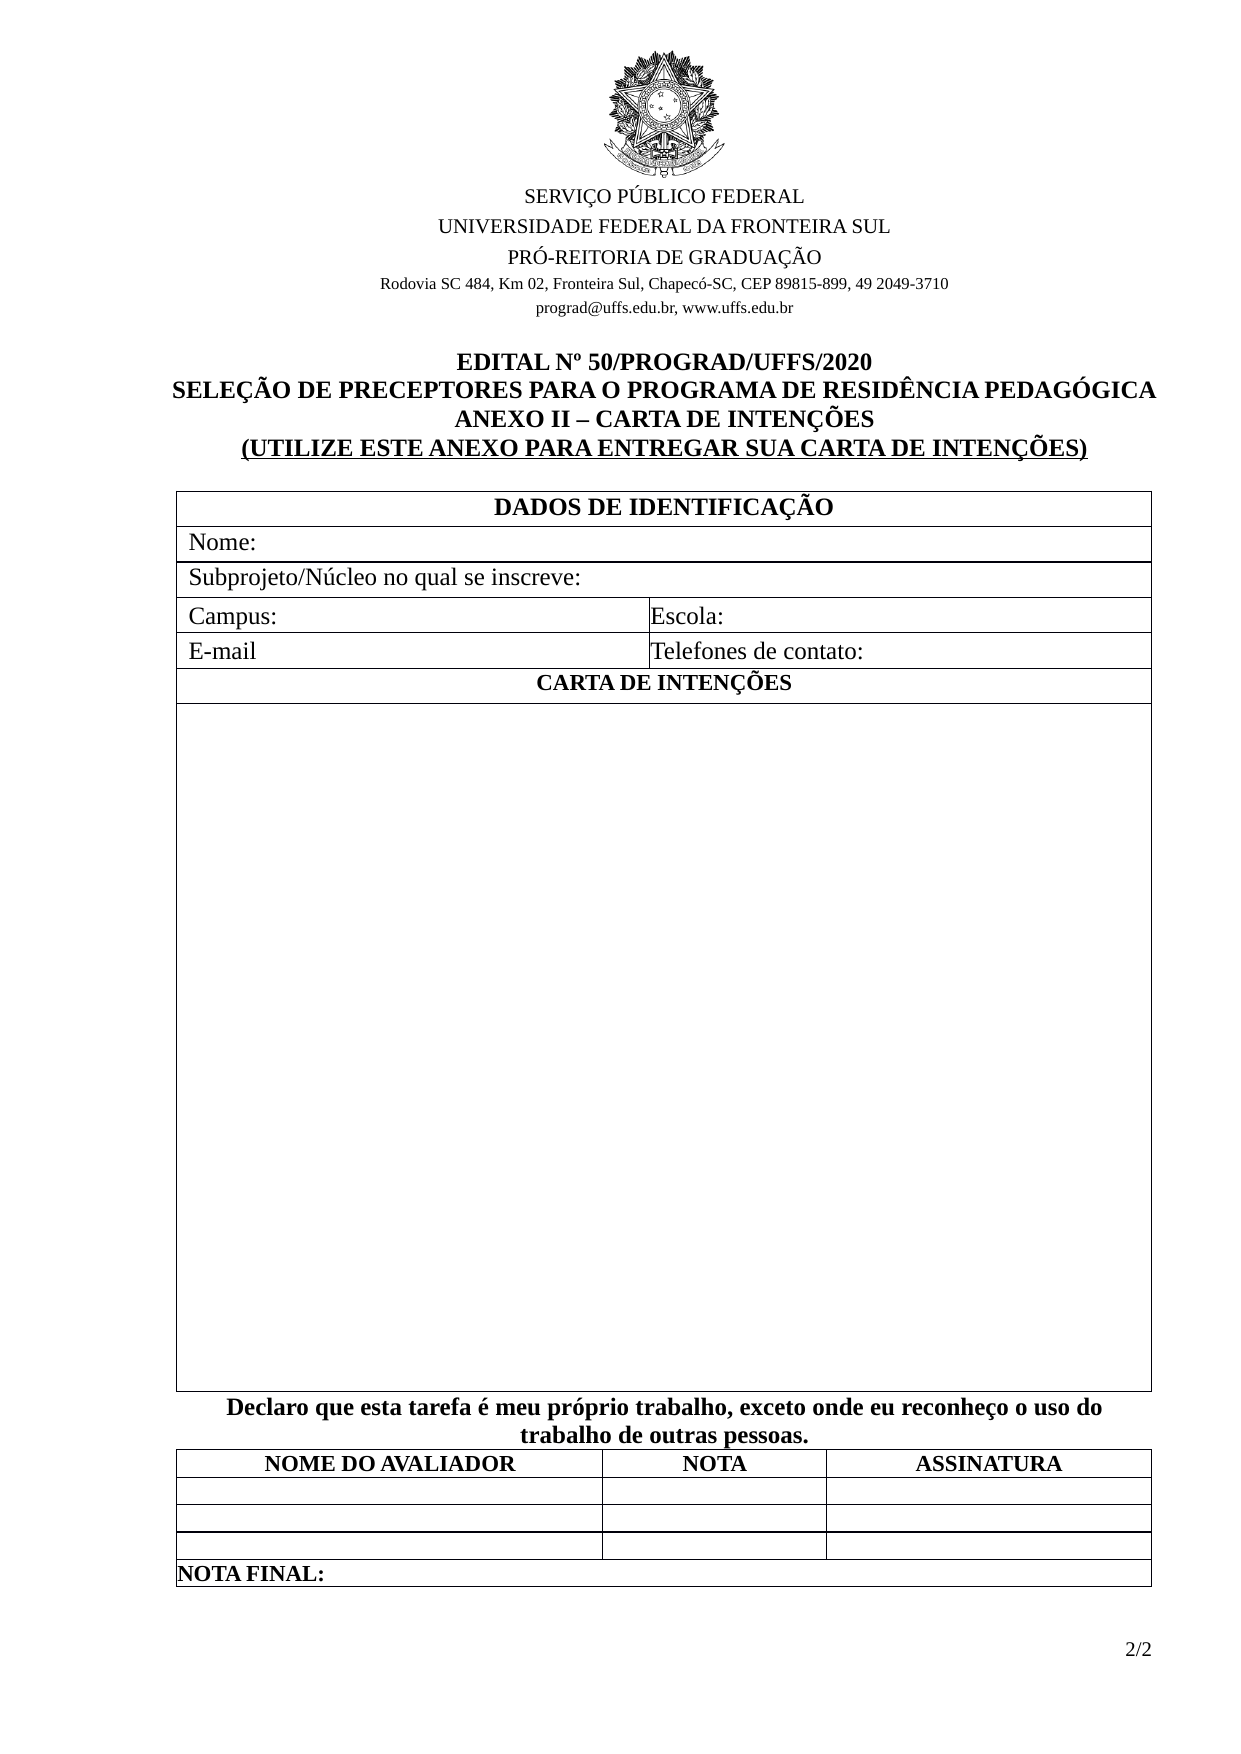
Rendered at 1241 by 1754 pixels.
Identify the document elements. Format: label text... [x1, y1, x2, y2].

table_cell Campus: [177, 598, 649, 632]
table_cell [177, 1505, 602, 1531]
table_header ASSINATURA [827, 1450, 1151, 1477]
table_cell [827, 1478, 1151, 1504]
text Declaro que esta tarefa é meu próprio trabalho, exceto onde eu reconheço o uso do trabalho de outras pessoas. [177, 1392, 1152, 1449]
table_cell [603, 1505, 826, 1531]
table_cell [177, 704, 1151, 1391]
table_cell Nome: [177, 527, 1151, 561]
table_cell [177, 1478, 602, 1504]
text ANEXO II – CARTA DE INTENÇÕES [177, 404, 1152, 433]
table_header NOME DO AVALIADOR [177, 1450, 602, 1477]
table_cell CARTA DE INTENÇÕES [177, 669, 1151, 703]
table_header DADOS DE IDENTIFICAÇÃO [177, 492, 1151, 526]
table_cell NOTA FINAL: [177, 1560, 1151, 1586]
text (UTILIZE ESTE ANEXO PARA ENTREGAR SUA CARTA DE INTENÇÕES) [177, 433, 1152, 462]
table_cell [603, 1478, 826, 1504]
table_cell E-mail [177, 633, 649, 668]
table_cell Escola: [650, 598, 1151, 632]
text EDITAL Nº 50/PROGRAD/UFFS/2020 [177, 347, 1152, 376]
table_cell [827, 1533, 1151, 1559]
table_cell [827, 1505, 1151, 1531]
text SELEÇÃO DE PRECEPTORES PARA O PROGRAMA DE RESIDÊNCIA PEDAGÓGICA [162, 376, 1166, 404]
table_cell [177, 1533, 602, 1559]
table_cell Telefones de contato: [650, 633, 1151, 668]
table_cell [603, 1533, 826, 1559]
table_cell Subprojeto/Núcleo no qual se inscreve: [177, 563, 1151, 597]
table_header NOTA [603, 1450, 826, 1477]
